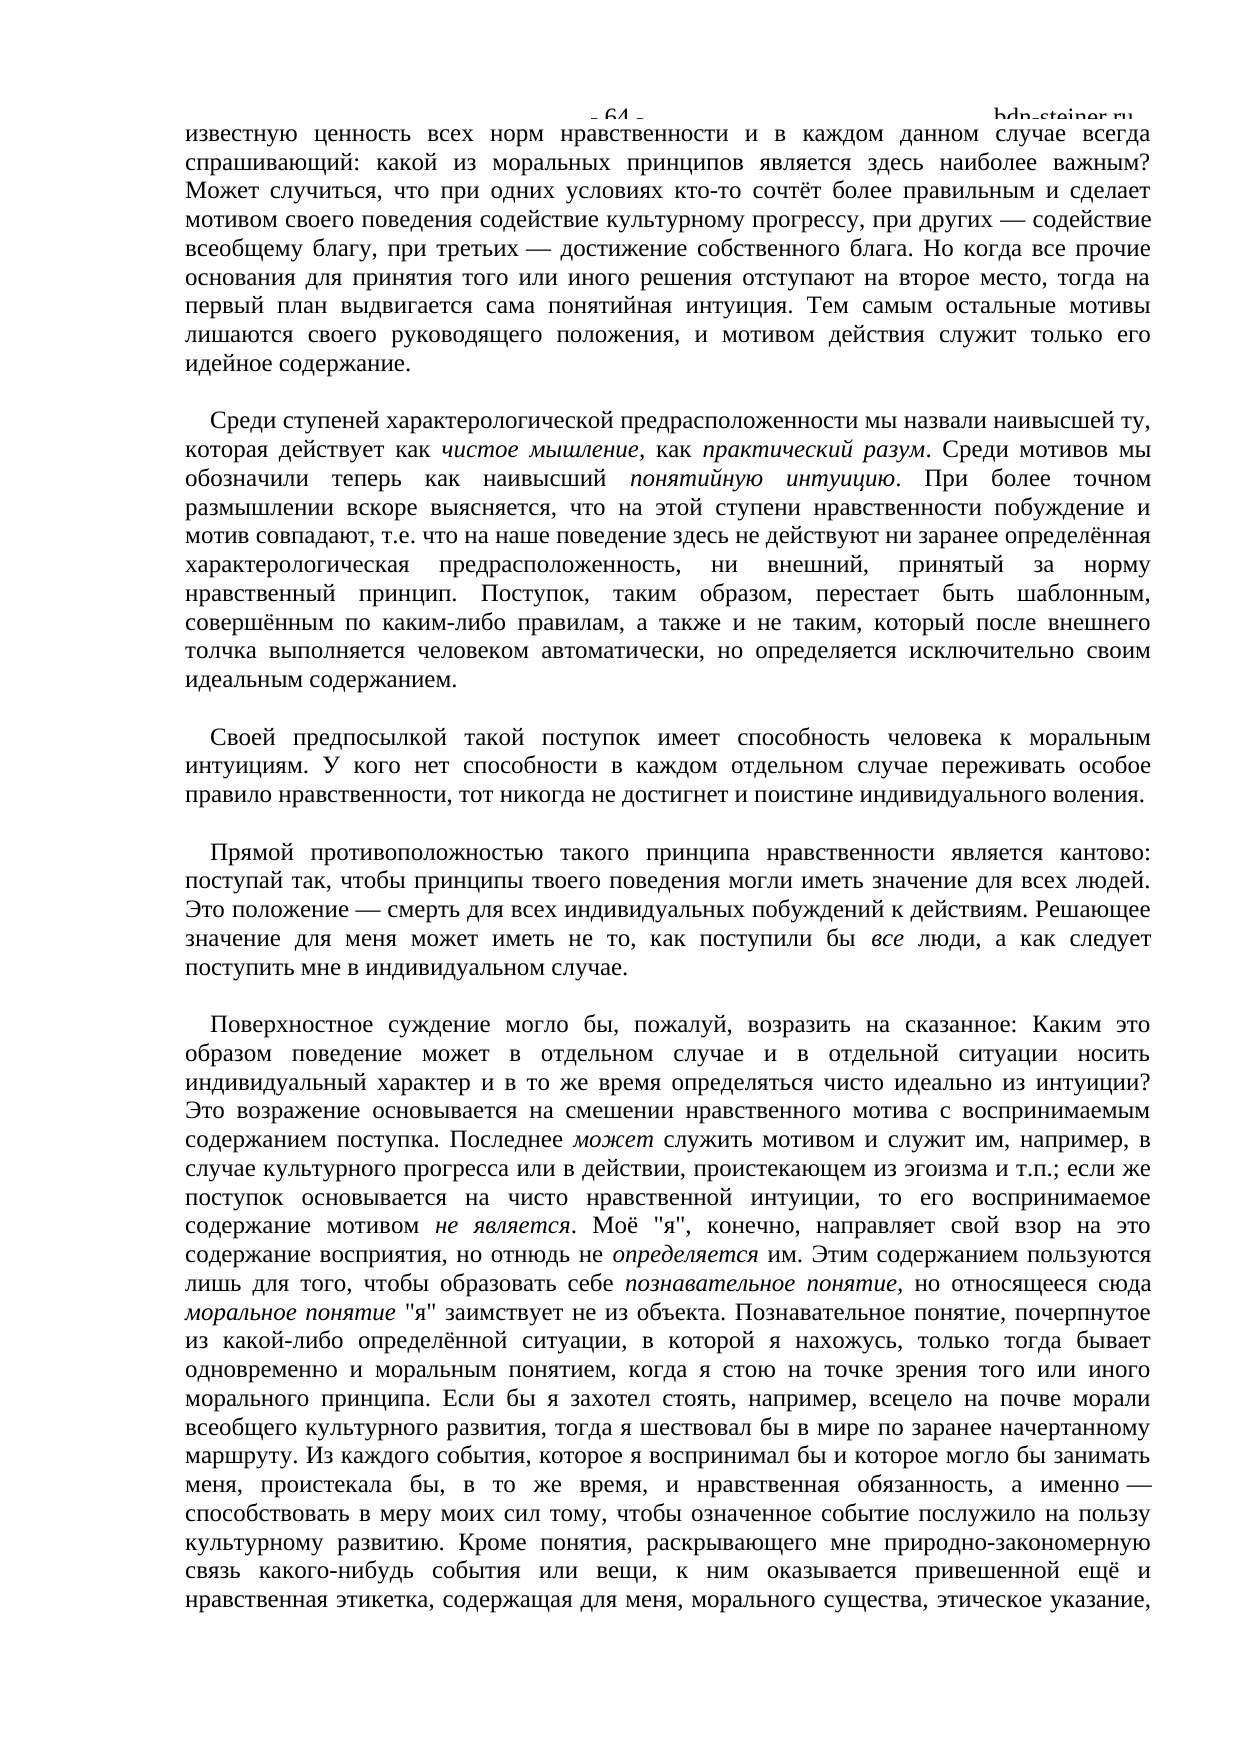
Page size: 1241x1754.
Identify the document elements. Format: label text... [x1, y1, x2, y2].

text Прямой противоположностью такого принципа нравственности является кантово: поступай так, чтобы принципы твоего поведения могли иметь значение для всех людей. Это положение — смерть для всех индивидуальных побуждений к действиям. Решающее значение для меня может иметь не то, как поступили бы все люди, а как следует поступить мне в индивидуальном случае. [185, 837, 1152, 981]
text Поверхностное суждение могло бы, пожалуй, возразить на сказанное: Каким это образом поведение может в отдельном случае и в отдельной ситуации носить индивидуальный характер и в то же время определяться чисто идеально из интуиции? Это возражение основывается на смешении нравственного мотива с воспринимаемым содержанием поступка. Последнее может служить мотивом и служит им, например, в случае культурного прогресса или в действии, проистекающем из эгоизма и т.п.; если же поступок основывается на чисто нравственной интуиции, то его воспринимаемое содержание мотивом не является. Моё "я", конечно, направляет свой взор на это содержание восприятия, но отнюдь не определяется им. Этим содержанием пользуются лишь для того, чтобы образовать себе познавательное понятие, но относящееся сюда моральное понятие "я" заимствует не из объекта. Познавательное понятие, почерпнутое из какой-либо определённой ситуации, в которой я нахожусь, только тогда бывает одновременно и моральным понятием, когда я стою на точке зрения того или иного морального принципа. Если бы я захотел стоять, например, всецело на почве морали всеобщего культурного развития, тогда я шествовал бы в мире по заранее начертанному маршруту. Из каждого события, которое я воспринимал бы и которое могло бы занимать меня, проистекала бы, в то же время, и нравственная обязанность, а именно — способствовать в меру моих сил тому, чтобы означенное событие послужило на пользу культурному развитию. Кроме понятия, раскрывающего мне природно-закономерную связь какого-нибудь события или вещи, к ним оказывается привешенной ещё и нравственная этикетка, содержащая для меня, морального существа, этическое указание, как мне следует себя вести. В своей области эта нравственная этикетка правомерна, но при более высокой точке зрения она совпадает с идеей, возникающей у меня по отношению к конкретному случаю. [185, 1009, 1152, 1613]
text Среди ступеней характерологической предрасположенности мы назвали наивысшей ту, которая действует как чистое мышление, как практический разум. Среди мотивов мы обозначили теперь как наивысший понятийную интуицию. При более точном размышлении вскоре выясняется, что на этой ступени нравственности побуждение и мотив совпадают, т.е. что на наше поведение здесь не действуют ни заранее определённая характерологическая предрасположенность, ни внешний, принятый за норму нравственный принцип. Поступок, таким образом, перестает быть шаблонным, совершённым по каким-либо правилам, а также и не таким, который после внешнего толчка выполняется человеком автоматически, но определяется исключительно своим идеальным содержанием. [185, 406, 1152, 693]
text Своей предпосылкой такой поступок имеет способность человека к моральным интуициям. У кого нет способности в каждом отдельном случае переживать особое правило нравственности, тот никогда не достигнет и поистине индивидуального воления. [185, 722, 1152, 808]
text Принципы как всеобщего блага, так и культурного прогресса покоятся на представлении, т.е. на том отношении, в какое мы содержание нравственных идей ставим к определённым переживаниям (восприятиям). Но высший из мыслимых принципов нравственности — это тот, который не содержит заранее никакого такого отношения, а вытекает из источника чистой интуиции и лишь впоследствии ищет отношение к восприятию (к жизни). Определение, чего следует желать, исходит здесь от иной чем в предыдущих случаях инстанции. Приверженец нравственного принципа всеобщего блага при каждом своём поступке будет сначала спрашивать, что привнесут к этому общему благу его идеалы. То же самое станет делать и сторонник нравственного принципа культурного прогресса. Однако существует ещё высший принцип, не исходящий в каждом случае из определённой конкретной нравственной цели, но признающий известную ценность всех норм нравственности и в каждом данном случае всегда спрашивающий: какой из моральных принципов является здесь наиболее важным? Может случиться, что при одних условиях кто-то сочтёт более правильным и сделает мотивом своего поведения содействие культурному прогрессу, при других — содействие всеобщему благу, при третьих — достижение собственного блага. Но когда все прочие основания для принятия того или иного решения отступают на второе место, тогда на первый план выдвигается сама понятийная интуиция. Тем самым остальные мотивы лишаются своего руководящего положения, и мотивом действия служит только его идейное содержание. [185, 118, 1152, 377]
